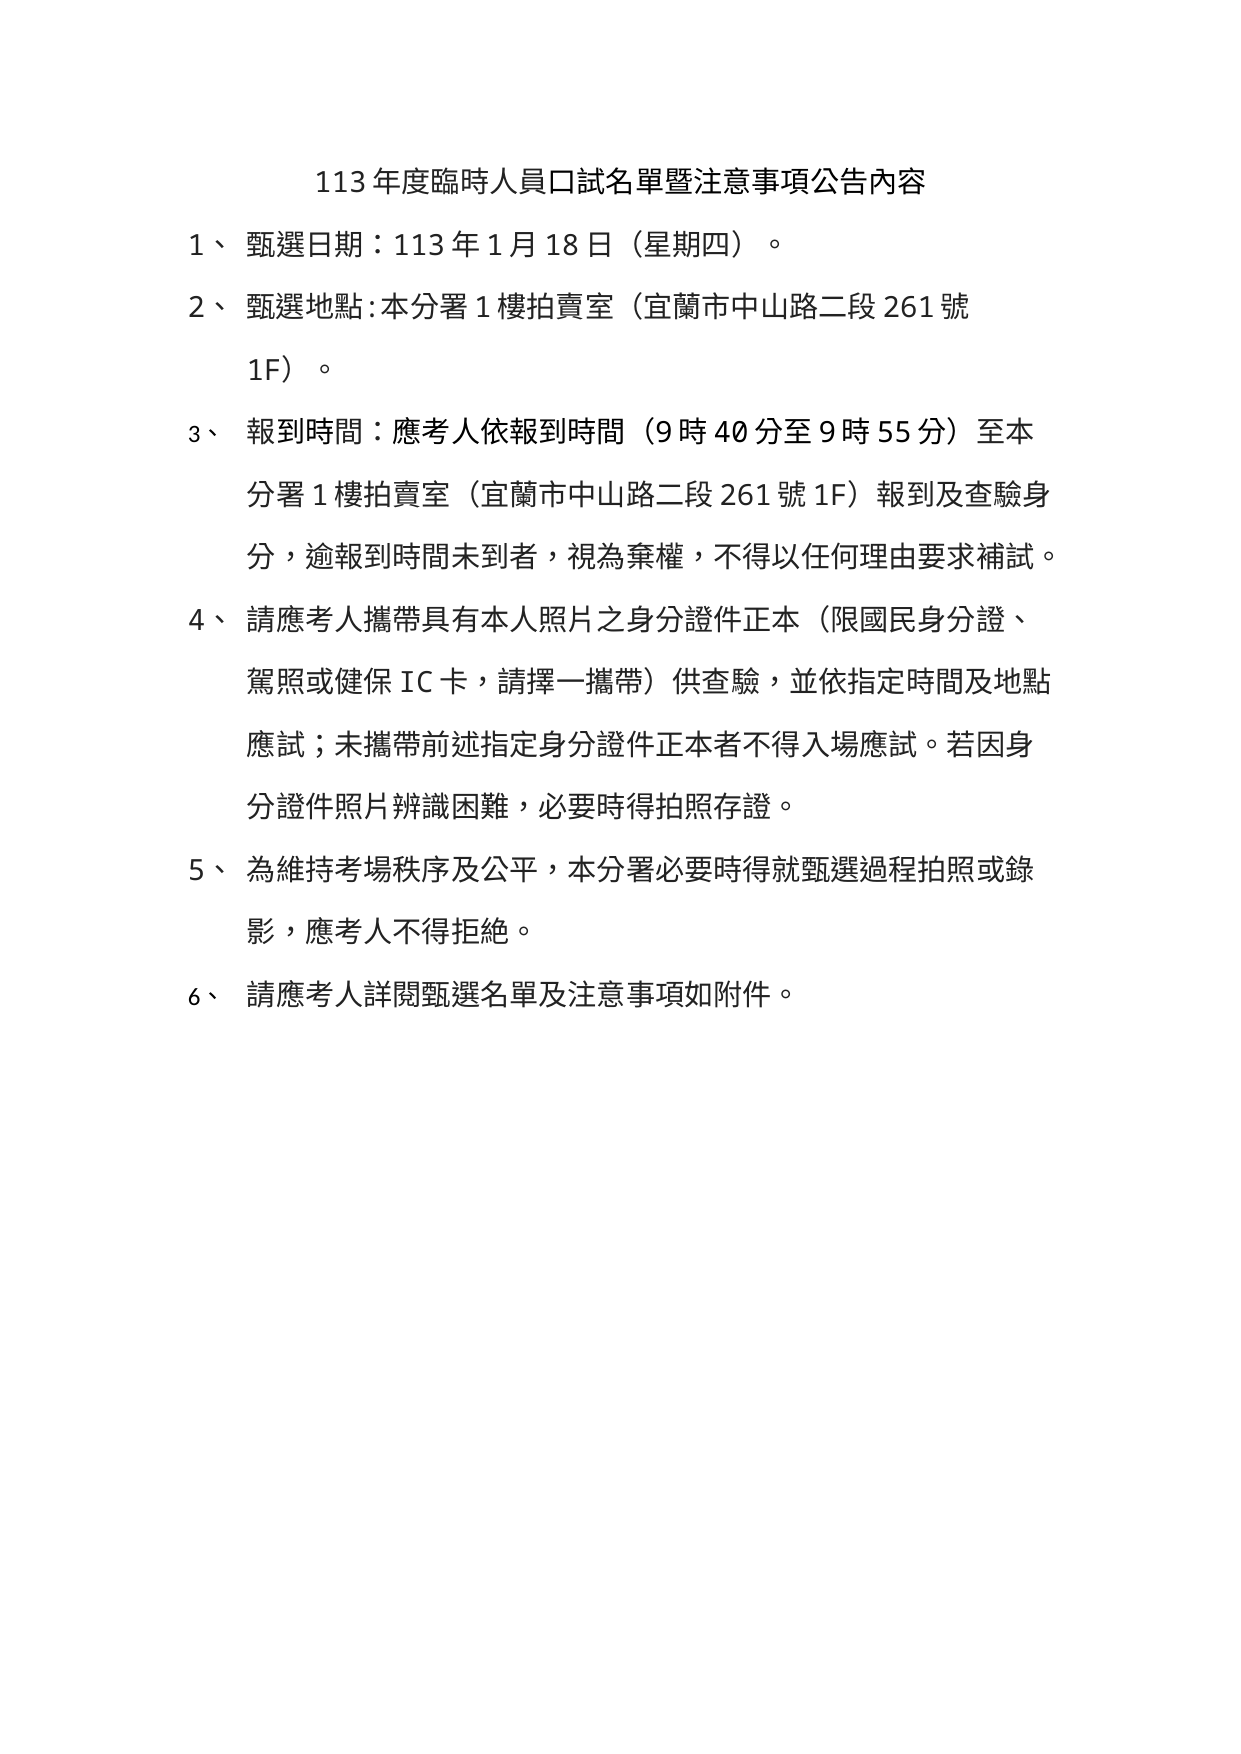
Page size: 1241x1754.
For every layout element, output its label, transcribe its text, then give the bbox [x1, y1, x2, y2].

list 為維持考場秩序及公平，本分署必要時得就甄選過程拍照或錄影，應考人不得拒絶。 [188, 826, 1053, 951]
text 113年度臨時人員口試名單暨注意事項公告內容 [187, 158, 1053, 201]
list 報到時間：應考人依報到時間（9時40分至9時55分）至本分署1樓拍賣室（宜蘭市中山路二段261號1F）報到及查驗身分，逾報到時間未到者，視為棄權，不得以任何理由要求補試。 [188, 388, 1053, 576]
list 甄選地點:本分署1樓拍賣室（宜蘭市中山路二段261號1F）。 [187, 263, 1053, 388]
list 甄選日期：113年1月18日（星期四）。 [187, 201, 1053, 263]
list 請應考人詳閱甄選名單及注意事項如附件。 [188, 951, 1053, 1013]
list 請應考人攜帶具有本人照片之身分證件正本（限國民身分證、駕照或健保IC卡，請擇一攜帶）供查驗，並依指定時間及地點應試；未攜帶前述指定身分證件正本者不得入場應試。若因身分證件照片辨識困難，必要時得拍照存證。 [188, 576, 1053, 826]
